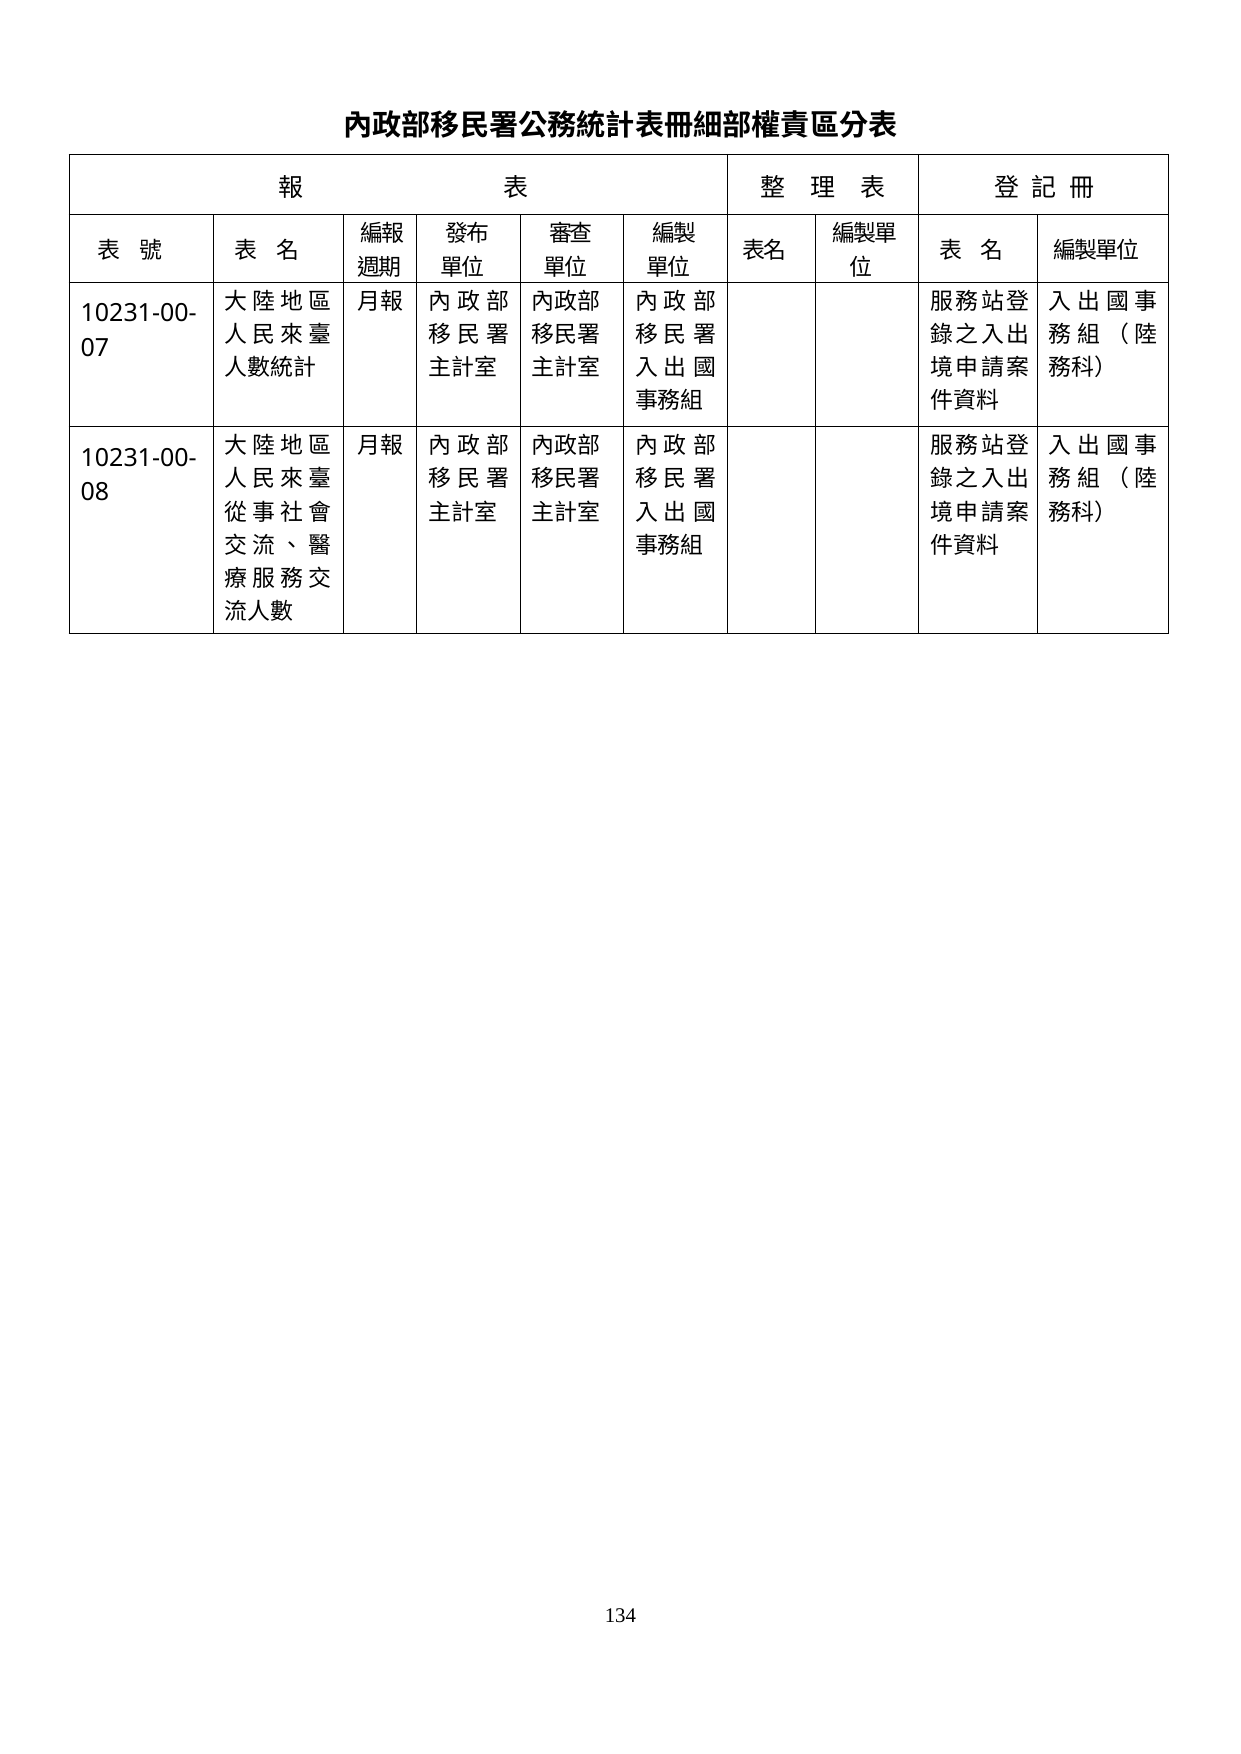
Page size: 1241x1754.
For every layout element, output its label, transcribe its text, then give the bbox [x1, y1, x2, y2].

table_cell 審查 單位 [521, 215, 623, 282]
table_cell [728, 283, 815, 426]
table_cell 服務站登錄之入出境申請案件資料 [919, 283, 1037, 426]
table_cell 表名 [728, 215, 815, 282]
text 內政部移民署公務統計表冊細部權責區分表 [187, 101, 1053, 143]
table_header 整 理 表 [728, 155, 918, 214]
table_cell [816, 427, 918, 633]
table_cell 表 號 [70, 215, 213, 282]
table_cell 入出國事務組（陸務科） [1038, 427, 1168, 633]
table_cell 大陸地區人民來臺從事社會交流、醫療服務交流人數 [214, 427, 343, 633]
table_cell [816, 283, 918, 426]
table_cell 月報 [344, 283, 416, 426]
table_cell 服務站登錄之入出境申請案件資料 [919, 427, 1037, 633]
table_cell 內政部移民署主計室 [417, 283, 520, 426]
table_cell [728, 427, 815, 633]
table_cell 內政部移民署入出國事務組 [624, 427, 727, 633]
table_cell 大陸地區人民來臺人數統計 [214, 283, 343, 426]
table_cell 內政部移民署主計室 [521, 427, 623, 633]
table_cell 編製 單位 [624, 215, 727, 282]
table_cell 編報 週期 [344, 215, 416, 282]
table_cell 10231-00-07 [70, 283, 213, 426]
table_cell 表 名 [919, 215, 1037, 282]
table_cell 入出國事務組（陸務科） [1038, 283, 1168, 426]
table_header 登 記 冊 [919, 155, 1168, 214]
table_cell 內政部移民署入出國事務組 [624, 283, 727, 426]
table_cell 10231-00-08 [70, 427, 213, 633]
table_cell 發布 單位 [417, 215, 520, 282]
table_cell 編製單位 [816, 215, 918, 282]
table_cell 編製單位 [1038, 215, 1168, 282]
table_header 報 表 [70, 155, 727, 214]
table_cell 表 名 [214, 215, 343, 282]
table_cell 內政部移民署主計室 [521, 283, 623, 426]
table_cell 內政部移民署主計室 [417, 427, 520, 633]
table_cell 月報 [344, 427, 416, 633]
